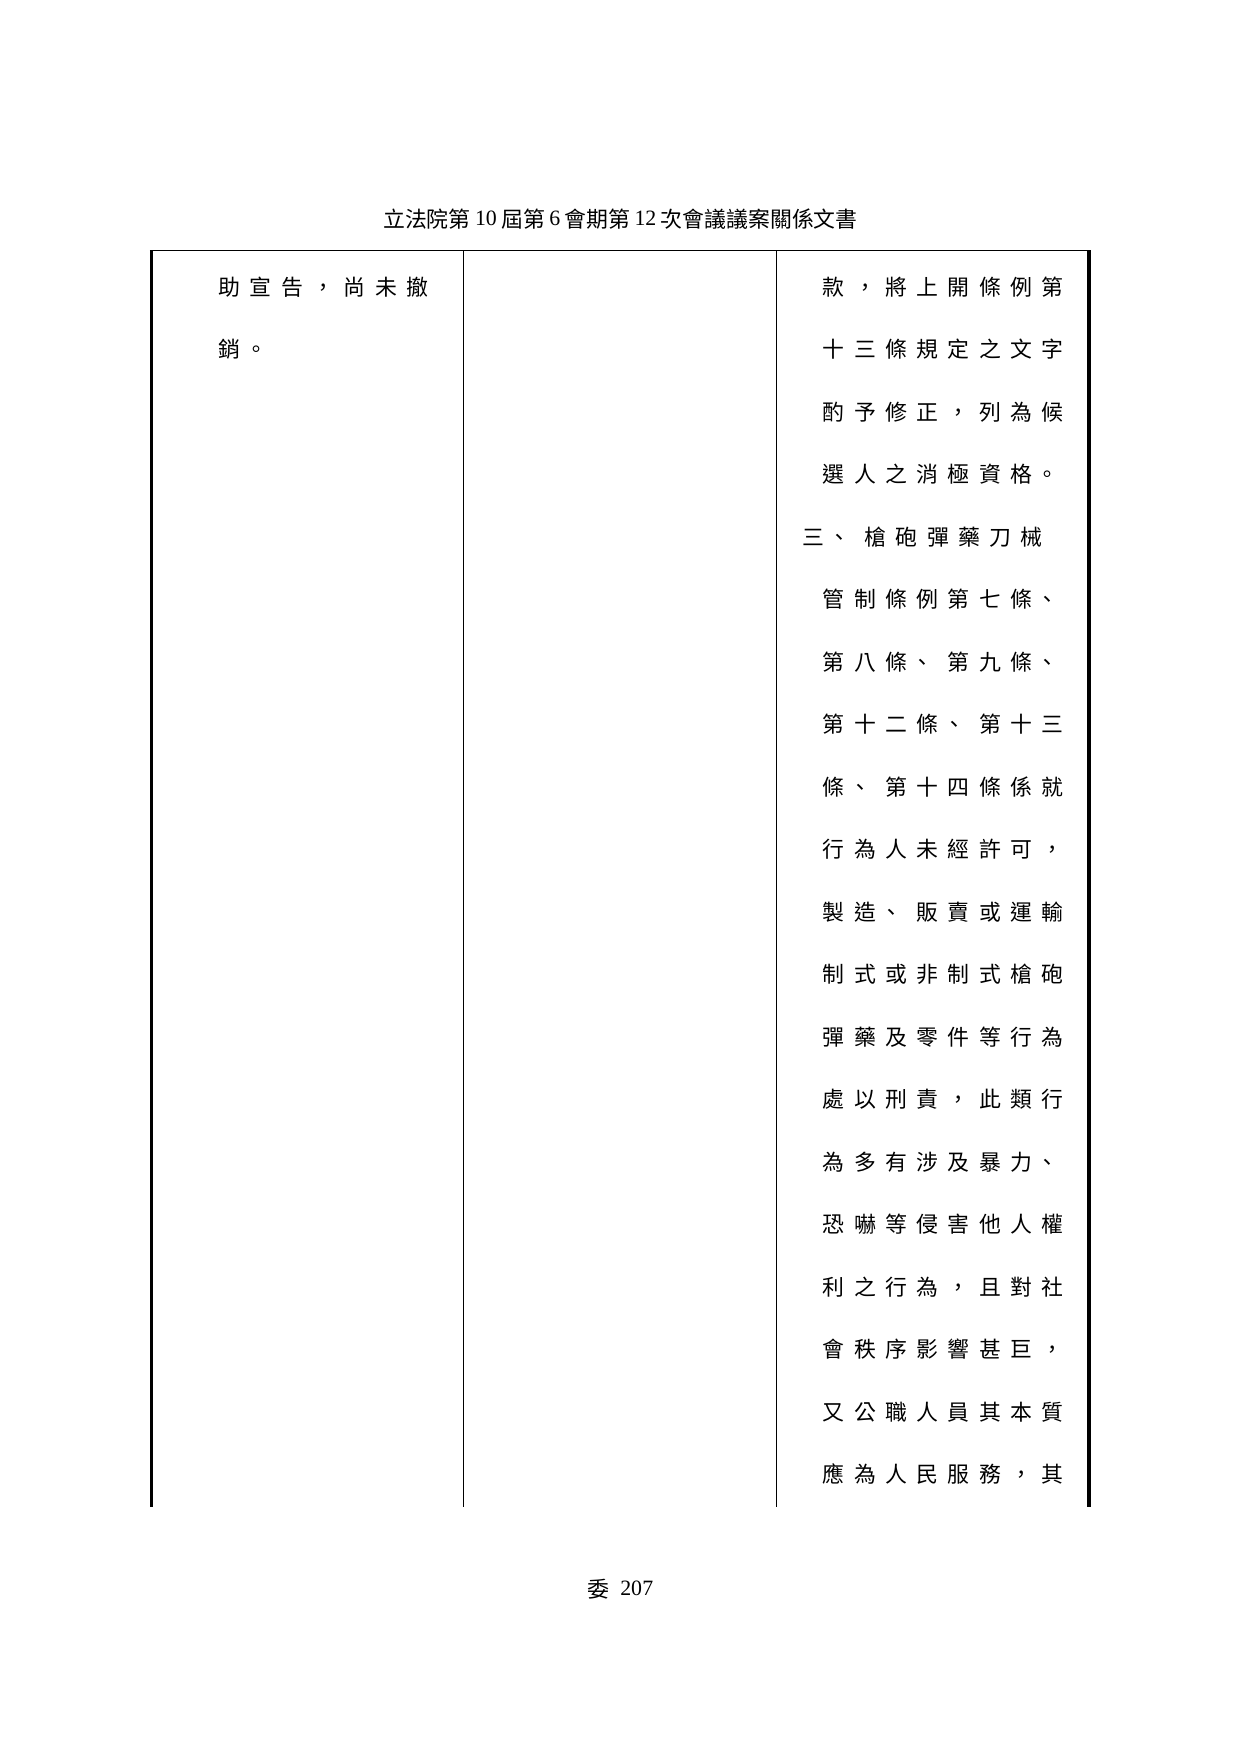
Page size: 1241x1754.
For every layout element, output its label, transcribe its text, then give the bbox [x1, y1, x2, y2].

table_cell [464, 251, 776, 1507]
table_cell 款，將上開條例第十三條規定之文字酌予修正，列為候選人之消極資格。 三、槍砲彈藥刀械管制條例第七條、第八條、第九條、第十二條、第十三條、第十四條係就行為人未經許可，製造、販賣或運輸制式或非制式槍砲彈藥及零件等行為處以刑責，此類行為多有涉及暴力、恐嚇等侵害他人權利之行為，且對社會秩序影響甚巨，又公職人員其本質應為人民服務，其 [777, 251, 1087, 1507]
table_cell 助宣告，尚未撤銷。 [153, 251, 463, 1507]
